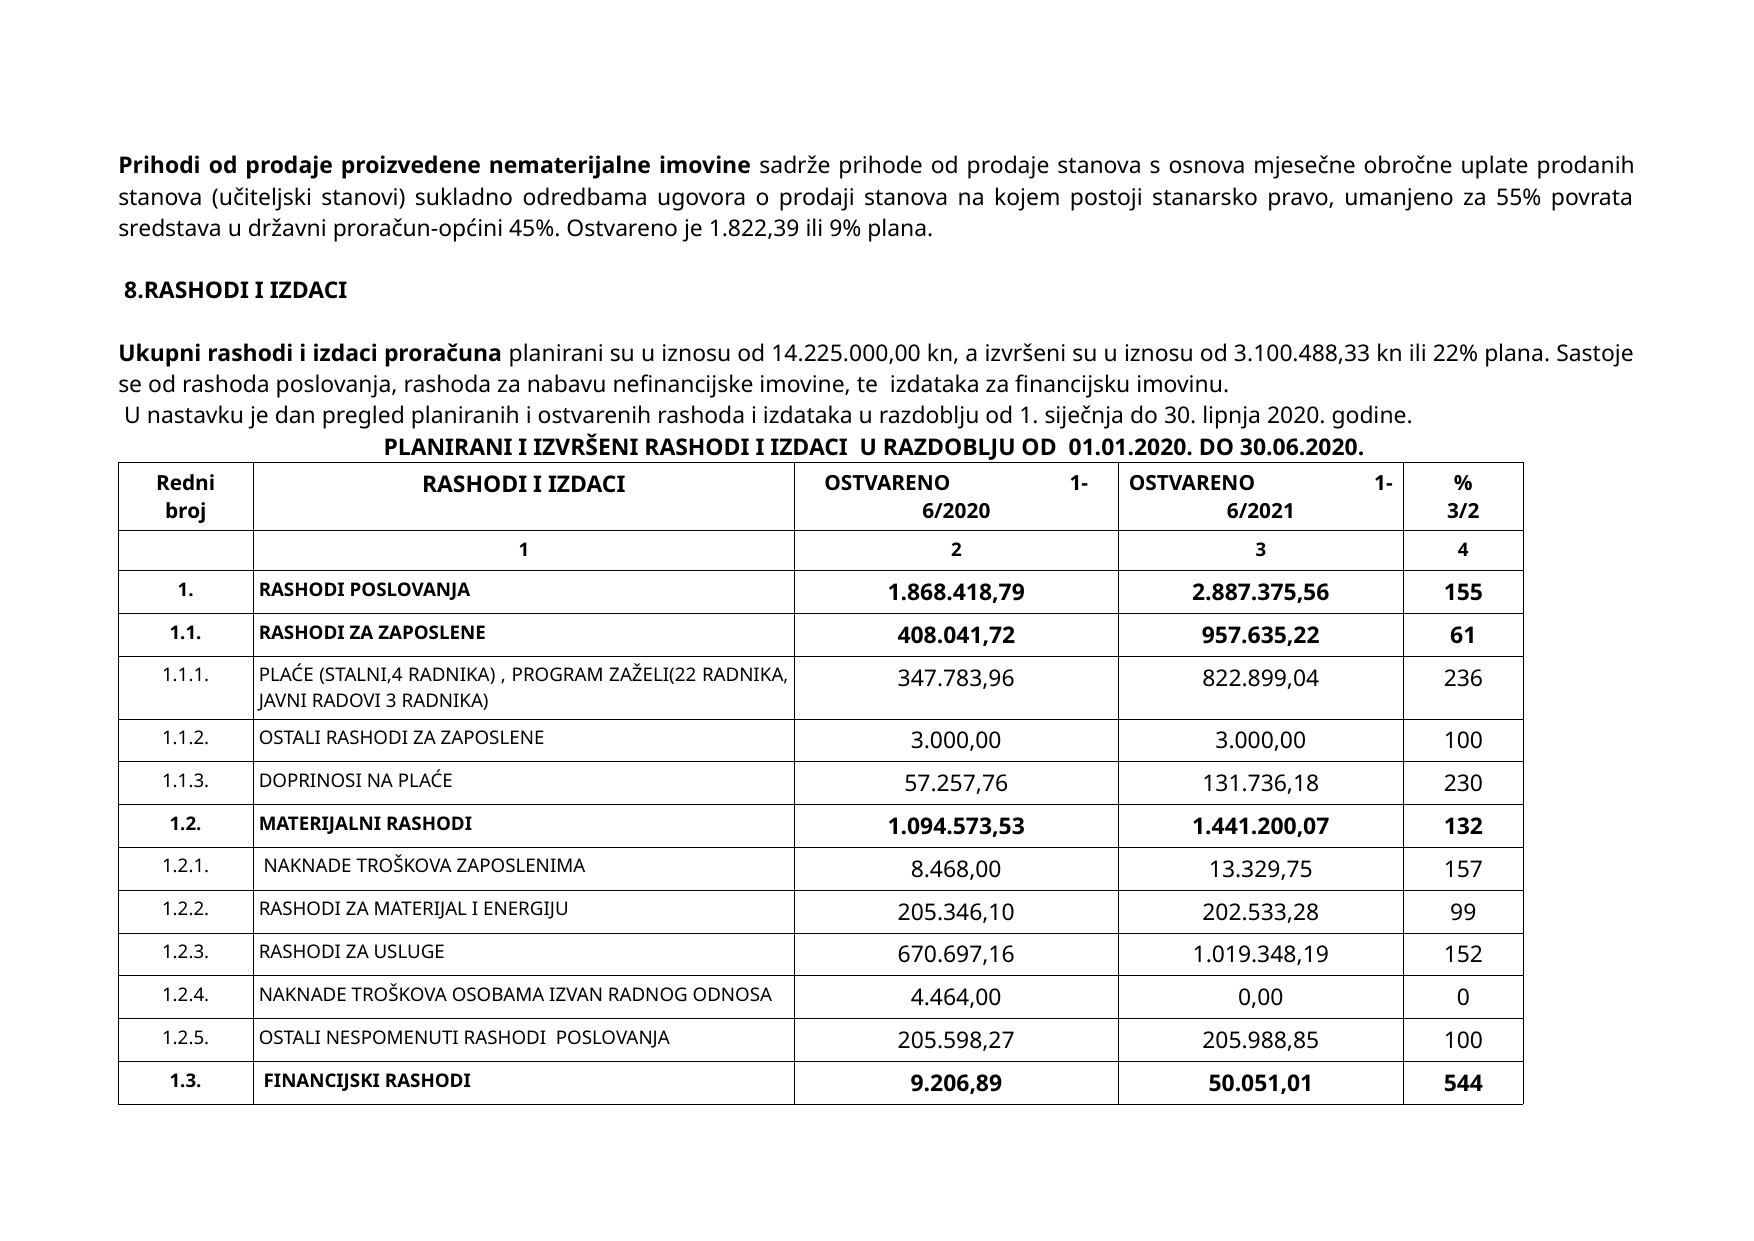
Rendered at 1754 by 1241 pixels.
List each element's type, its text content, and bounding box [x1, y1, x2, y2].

table_cell 0,00 [1119, 976, 1403, 1018]
table_cell 100 [1404, 1019, 1523, 1061]
table_cell OSTALI NESPOMENUTI RASHODI POSLOVANJA [254, 1019, 794, 1061]
text PLANIRANI I IZVRŠENI RASHODI I IZDACI U RAZDOBLJU OD 01.01.2020. DO 30.06.2020. [118, 431, 1636, 462]
table_cell 1.2.5. [119, 1019, 253, 1061]
table_cell 3.000,00 [795, 720, 1118, 761]
table_cell 0 [1404, 976, 1523, 1018]
table_cell 50.051,01 [1119, 1062, 1403, 1104]
table_header OSTVARENO 1-6/2021 [1119, 463, 1403, 530]
table_cell 1.2.3. [119, 934, 253, 975]
table_cell 100 [1404, 720, 1523, 761]
table_cell 131.736,18 [1119, 762, 1403, 804]
table_cell 8.468,00 [795, 848, 1118, 890]
text 8.RASHODI I IZDACI [118, 274, 1636, 306]
table_cell MATERIJALNI RASHODI [254, 805, 794, 847]
table_cell [119, 531, 253, 570]
table_cell 57.257,76 [795, 762, 1118, 804]
table_cell 3.000,00 [1119, 720, 1403, 761]
table_cell 1 [254, 531, 794, 570]
table_cell NAKNADE TROŠKOVA OSOBAMA IZVAN RADNOG ODNOSA [254, 976, 794, 1018]
table_cell 4.464,00 [795, 976, 1118, 1018]
table_cell 1.2.2. [119, 891, 253, 933]
table_cell 230 [1404, 762, 1523, 804]
text U nastavku je dan pregled planiranih i ostvarenih rashoda i izdataka u razdoblju od 1. siječnja do 30. lipnja 2020. godine. [118, 399, 1636, 431]
table_cell 205.598,27 [795, 1019, 1118, 1061]
table_cell 1.3. [119, 1062, 253, 1104]
table_cell 1.1.3. [119, 762, 253, 804]
table_cell 1.1.1. [119, 657, 253, 718]
table_header OSTVARENO 1-6/2020 [795, 463, 1118, 530]
text Ukupni rashodi i izdaci proračuna planirani su u iznosu od 14.225.000,00 kn, a izvršeni su u iznosu od 3.100.488,33 kn ili 22% plana. Sastoje se od rashoda poslovanja, rashoda za nabavu nefinancijske imovine, te izdataka za financijsku imovinu. [118, 337, 1636, 399]
table_cell 205.346,10 [795, 891, 1118, 933]
table_header % 3/2 [1404, 463, 1523, 530]
table_cell 957.635,22 [1119, 614, 1403, 656]
table_cell 157 [1404, 848, 1523, 890]
table_cell 205.988,85 [1119, 1019, 1403, 1061]
table_cell 1. [119, 571, 253, 613]
table_cell 155 [1404, 571, 1523, 613]
table_cell 132 [1404, 805, 1523, 847]
table_cell RASHODI POSLOVANJA [254, 571, 794, 613]
table_cell 1.094.573,53 [795, 805, 1118, 847]
table_cell RASHODI ZA ZAPOSLENE [254, 614, 794, 656]
table_cell 9.206,89 [795, 1062, 1118, 1104]
table_cell RASHODI ZA USLUGE [254, 934, 794, 975]
table_cell 202.533,28 [1119, 891, 1403, 933]
table_cell 13.329,75 [1119, 848, 1403, 890]
table_cell FINANCIJSKI RASHODI [254, 1062, 794, 1104]
table_cell 61 [1404, 614, 1523, 656]
table_cell 236 [1404, 657, 1523, 718]
table_cell 1.2.1. [119, 848, 253, 890]
table_cell 3 [1119, 531, 1403, 570]
table_cell 1.2. [119, 805, 253, 847]
table_cell 1.868.418,79 [795, 571, 1118, 613]
table_cell OSTALI RASHODI ZA ZAPOSLENE [254, 720, 794, 761]
table_cell NAKNADE TROŠKOVA ZAPOSLENIMA [254, 848, 794, 890]
table_cell 1.1. [119, 614, 253, 656]
table_cell DOPRINOSI NA PLAĆE [254, 762, 794, 804]
table_cell RASHODI ZA MATERIJAL I ENERGIJU [254, 891, 794, 933]
table_header Redni broj [119, 463, 253, 530]
text Prihodi od prodaje proizvedene nematerijalne imovine sadrže prihode od prodaje stanova s osnova mjesečne obročne uplate prodanih stanova (učiteljski stanovi) sukladno odredbama ugovora o prodaji stanova na kojem postoji stanarsko pravo, umanjeno za 55% povrata sredstava u državni proračun-općini 45%. Ostvareno je 1.822,39 ili 9% plana. [118, 149, 1636, 243]
table_cell 2 [795, 531, 1118, 570]
table_cell 1.2.4. [119, 976, 253, 1018]
table_cell 1.441.200,07 [1119, 805, 1403, 847]
table_cell 99 [1404, 891, 1523, 933]
table_cell 2.887.375,56 [1119, 571, 1403, 613]
table_cell 822.899,04 [1119, 657, 1403, 718]
table_cell 408.041,72 [795, 614, 1118, 656]
table_cell PLAĆE (STALNI,4 RADNIKA) , PROGRAM ZAŽELI(22 RADNIKA, JAVNI RADOVI 3 RADNIKA) [254, 657, 794, 718]
table_cell 1.1.2. [119, 720, 253, 761]
table_cell 4 [1404, 531, 1523, 570]
table_header RASHODI I IZDACI [254, 463, 794, 530]
table_cell 544 [1404, 1062, 1523, 1104]
table_cell 1.019.348,19 [1119, 934, 1403, 975]
table_cell 152 [1404, 934, 1523, 975]
table_cell 670.697,16 [795, 934, 1118, 975]
table_cell 347.783,96 [795, 657, 1118, 718]
